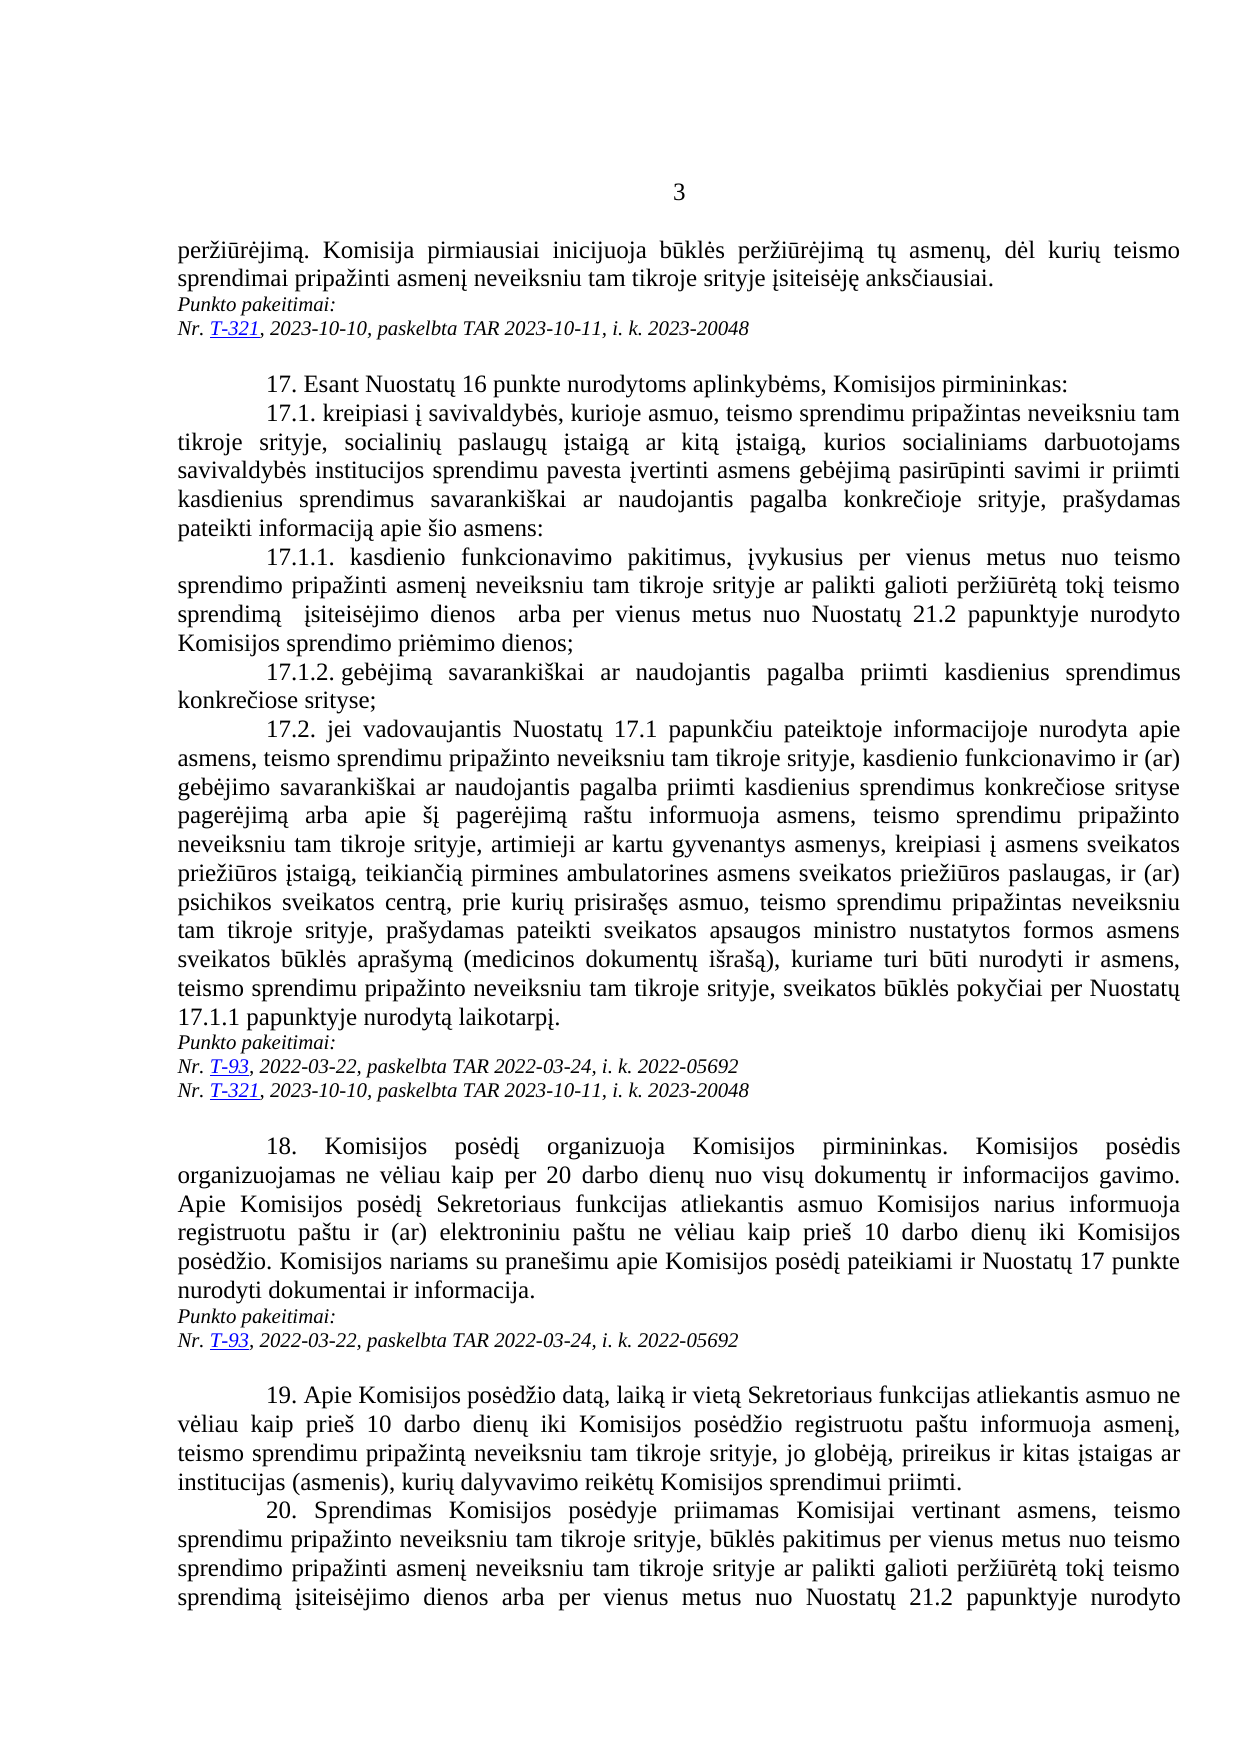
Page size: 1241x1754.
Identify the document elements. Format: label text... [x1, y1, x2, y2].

text Nr. T-321, 2023-10-10, paskelbta TAR 2023-10-11, i. k. 2023-20048 [177, 1078, 1181, 1102]
text 17.1. kreipiasi į savivaldybės, kurioje asmuo, teismo sprendimu pripažintas neveiksniu tam tikroje srityje, socialinių paslaugų įstaigą ar kitą įstaigą, kurios socialiniams darbuotojams savivaldybės institucijos sprendimu pavesta įvertinti asmens gebėjimą pasirūpinti savimi ir priimti kasdienius sprendimus savarankiškai ar naudojantis pagalba konkrečioje srityje, prašydamas pateikti informaciją apie šio asmens: [177, 398, 1181, 542]
text peržiūrėjimą. Komisija pirmiausiai inicijuoja būklės peržiūrėjimą tų asmenų, dėl kurių teismo sprendimai pripažinti asmenį neveiksniu tam tikroje srityje įsiteisėję anksčiausiai. [177, 235, 1181, 292]
text 18. Komisijos posėdį organizuoja Komisijos pirmininkas. Komisijos posėdis organizuojamas ne vėliau kaip per 20 darbo dienų nuo visų dokumentų ir informacijos gavimo. Apie Komisijos posėdį Sekretoriaus funkcijas atliekantis asmuo Komisijos narius informuoja registruotu paštu ir (ar) elektroniniu paštu ne vėliau kaip prieš 10 darbo dienų iki Komisijos posėdžio. Komisijos nariams su pranešimu apie Komisijos posėdį pateikiami ir Nuostatų 17 punkte nurodyti dokumentai ir informacija. [177, 1131, 1181, 1304]
text 17.1.2. gebėjimą savarankiškai ar naudojantis pagalba priimti kasdienius sprendimus konkrečiose srityse; [177, 657, 1181, 714]
text 20. Sprendimas Komisijos posėdyje priimamas Komisijai vertinant asmens, teismo sprendimu pripažinto neveiksniu tam tikroje srityje, būklės pakitimus per vienus metus nuo teismo sprendimo pripažinti asmenį neveiksniu tam tikroje srityje ar palikti galioti peržiūrėtą tokį teismo sprendimą įsiteisėjimo dienos arba per vienus metus nuo Nuostatų 21.2 papunktyje nurodyto [177, 1496, 1181, 1611]
text Punkto pakeitimai: [177, 1030, 1181, 1054]
text 19. Apie Komisijos posėdžio datą, laiką ir vietą Sekretoriaus funkcijas atliekantis asmuo ne vėliau kaip prieš 10 darbo dienų iki Komisijos posėdžio registruotu paštu informuoja asmenį, teismo sprendimu pripažintą neveiksniu tam tikroje srityje, jo globėją, prireikus ir kitas įstaigas ar institucijas (asmenis), kurių dalyvavimo reikėtų Komisijos sprendimui priimti. [177, 1381, 1181, 1496]
text Punkto pakeitimai: [177, 292, 1181, 316]
text 17. Esant Nuostatų 16 punkte nurodytoms aplinkybėms, Komisijos pirmininkas: [177, 369, 1181, 398]
text Nr. T-321, 2023-10-10, paskelbta TAR 2023-10-11, i. k. 2023-20048 [177, 316, 1181, 340]
text 17.1.1. kasdienio funkcionavimo pakitimus, įvykusius per vienus metus nuo teismo sprendimo pripažinti asmenį neveiksniu tam tikroje srityje ar palikti galioti peržiūrėtą tokį teismo sprendimą įsiteisėjimo dienos arba per vienus metus nuo Nuostatų 21.2 papunktyje nurodyto Komisijos sprendimo priėmimo dienos; [177, 542, 1181, 657]
text Nr. T-93, 2022-03-22, paskelbta TAR 2022-03-24, i. k. 2022-05692 [177, 1054, 1181, 1078]
text Punkto pakeitimai: [177, 1304, 1181, 1328]
text Nr. T-93, 2022-03-22, paskelbta TAR 2022-03-24, i. k. 2022-05692 [177, 1328, 1181, 1352]
text 17.2. jei vadovaujantis Nuostatų 17.1 papunkčiu pateiktoje informacijoje nurodyta apie asmens, teismo sprendimu pripažinto neveiksniu tam tikroje srityje, kasdienio funkcionavimo ir (ar) gebėjimo savarankiškai ar naudojantis pagalba priimti kasdienius sprendimus konkrečiose srityse pagerėjimą arba apie šį pagerėjimą raštu informuoja asmens, teismo sprendimu pripažinto neveiksniu tam tikroje srityje, artimieji ar kartu gyvenantys asmenys, kreipiasi į asmens sveikatos priežiūros įstaigą, teikiančią pirmines ambulatorines asmens sveikatos priežiūros paslaugas, ir (ar) psichikos sveikatos centrą, prie kurių prisirašęs asmuo, teismo sprendimu pripažintas neveiksniu tam tikroje srityje, prašydamas pateikti sveikatos apsaugos ministro nustatytos formos asmens sveikatos būklės aprašymą (medicinos dokumentų išrašą), kuriame turi būti nurodyti ir asmens, teismo sprendimu pripažinto neveiksniu tam tikroje srityje, sveikatos būklės pokyčiai per Nuostatų 17.1.1 papunktyje nurodytą laikotarpį. [177, 714, 1181, 1030]
